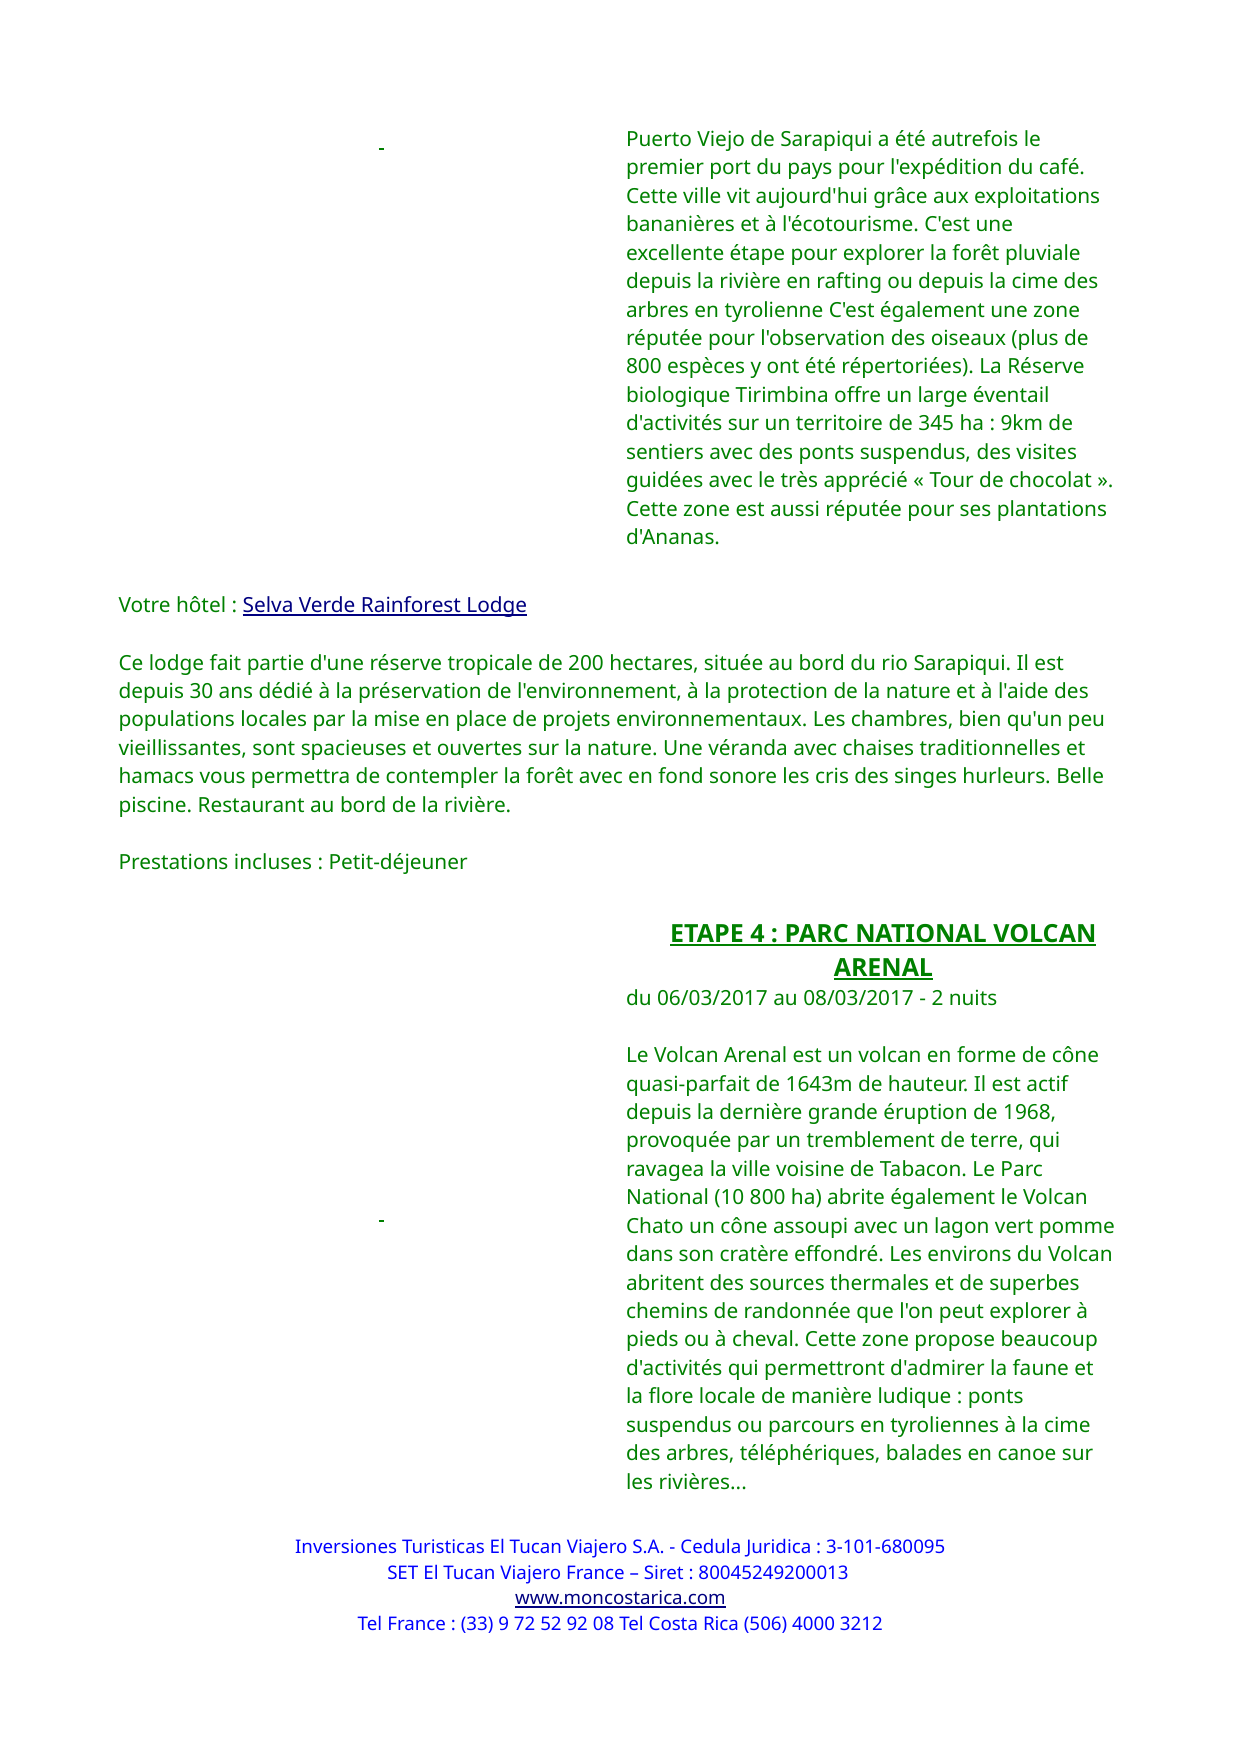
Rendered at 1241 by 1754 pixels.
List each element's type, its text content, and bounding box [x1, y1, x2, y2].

text Votre hôtel : Selva Verde Rainforest Lodge [118, 590, 1122, 619]
text Prestations incluses : Petit-déjeuner [118, 847, 1122, 875]
table_header [118, 118, 620, 556]
table_header Puerto Viejo de Sarapiqui a été autrefois le premier port du pays pour l'expédition du café. Cette ville vit aujourd'hui grâce aux exploitations bananières et à l'écotourisme. C'est une excellente étape pour explorer la forêt pluviale depuis la rivière en rafting ou depuis la cime des arbres en tyrolienne C'est également une zone réputée pour l'observation des oiseaux (plus de 800 espèces y ont été répertoriées). La Réserve biologique Tirimbina offre un large éventail d'activités sur un territoire de 345 ha : 9km de sentiers avec des ponts suspendus, des visites guidées avec le très apprécié « Tour de chocolat ». Cette zone est aussi réputée pour ses plantations d'Ananas. [620, 118, 1122, 556]
table_header ETAPE 4 : PARC NATIONAL VOLCAN ARENAL du 06/03/2017 au 08/03/2017 - 2 nuits Le Volcan Arenal est un volcan en forme de cône quasi-parfait de 1643m de hauteur. Il est actif depuis la dernière grande éruption de 1968, provoquée par un tremblement de terre, qui ravagea la ville voisine de Tabacon. Le Parc National (10 800 ha) abrite également le Volcan Chato un cône assoupi avec un lagon vert pomme dans son cratère effondré. Les environs du Volcan abritent des sources thermales et de superbes chemins de randonnée que l'on peut explorer à pieds ou à cheval. Cette zone propose beaucoup d'activités qui permettront d'admirer la faune et la flore locale de manière ludique : ponts suspendus ou parcours en tyroliennes à la cime des arbres, téléphériques, balades en canoe sur les rivières... [620, 910, 1122, 1501]
text Ce lodge fait partie d'une réserve tropicale de 200 hectares, située au bord du rio Sarapiqui. Il est depuis 30 ans dédié à la préservation de l'environnement, à la protection de la nature et à l'aide des populations locales par la mise en place de projets environnementaux. Les chambres, bien qu'un peu vieillissantes, sont spacieuses et ouvertes sur la nature. Une véranda avec chaises traditionnelles et hamacs vous permettra de contempler la forêt avec en fond sonore les cris des singes hurleurs. Belle piscine. Restaurant au bord de la rivière. [118, 648, 1122, 818]
table_header [118, 910, 620, 1501]
